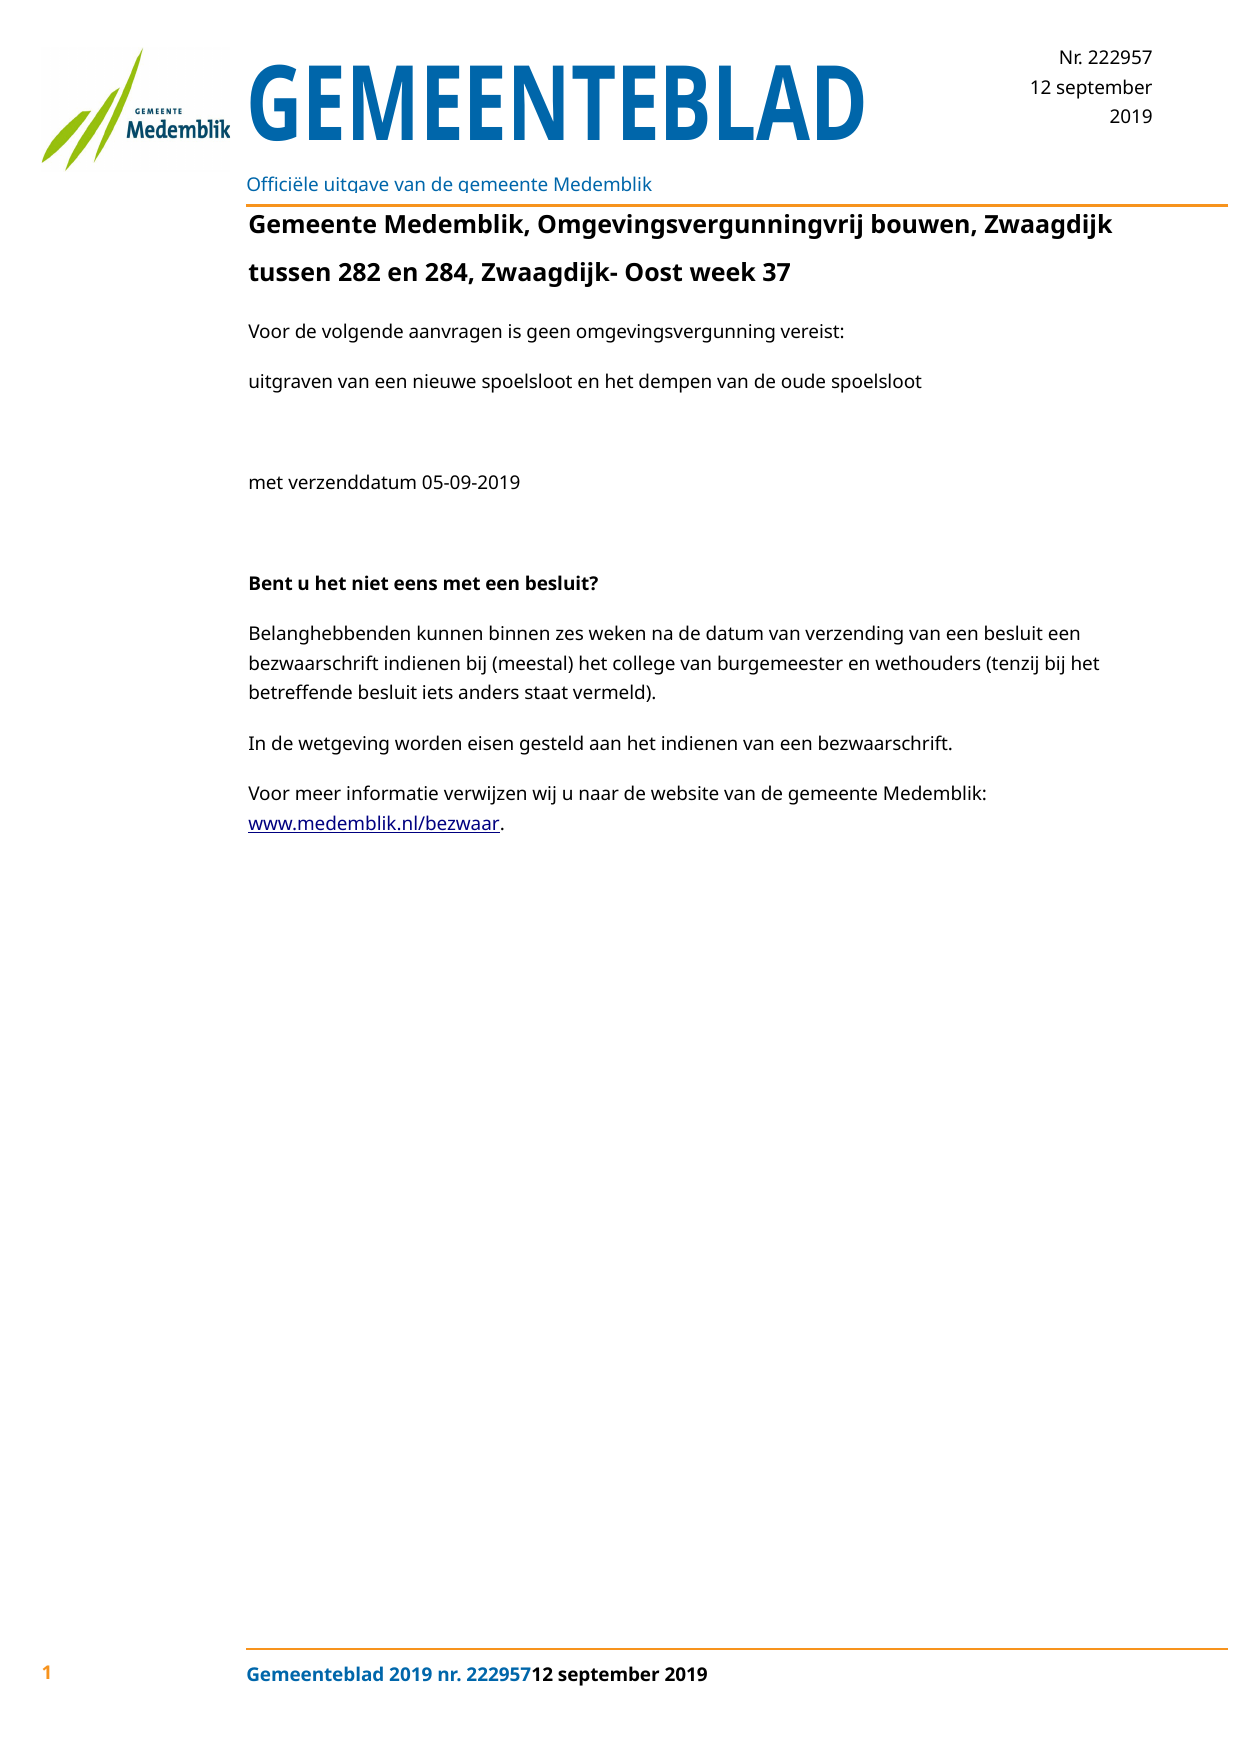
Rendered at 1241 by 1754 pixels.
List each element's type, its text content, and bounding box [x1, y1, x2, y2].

text Belanghebbenden kunnen binnen zes weken na de datum van verzending van een besluit een bezwaarschrift indienen bij (meestal) het college van burgemeester en wethouders (tenzij bij het betreffende besluit iets anders staat vermeld). [248, 620, 1152, 705]
text In de wetgeving worden eisen gesteld aan het indienen van een bezwaarschrift. [248, 730, 1152, 756]
text uitgraven van een nieuwe spoelsloot en het dempen van de oude spoelsloot [248, 368, 1152, 394]
picture [41, 47, 231, 172]
text met verzenddatum 05-09-2019 [248, 469, 1152, 495]
text Voor meer informatie verwijzen wij u naar de website van de gemeente Medemblik: www.medemblik.nl/bezwaar. [248, 780, 1152, 836]
text Gemeente Medemblik, Omgevingsvergunningvrij bouwen, Zwaagdijk tussen 282 en 284, Zwaagdijk- Oost week 37 [248, 207, 1152, 288]
text Bent u het niet eens met een besluit? [248, 570, 1152, 596]
text Voor de volgende aanvragen is geen omgevingsvergunning vereist: [248, 318, 1152, 344]
